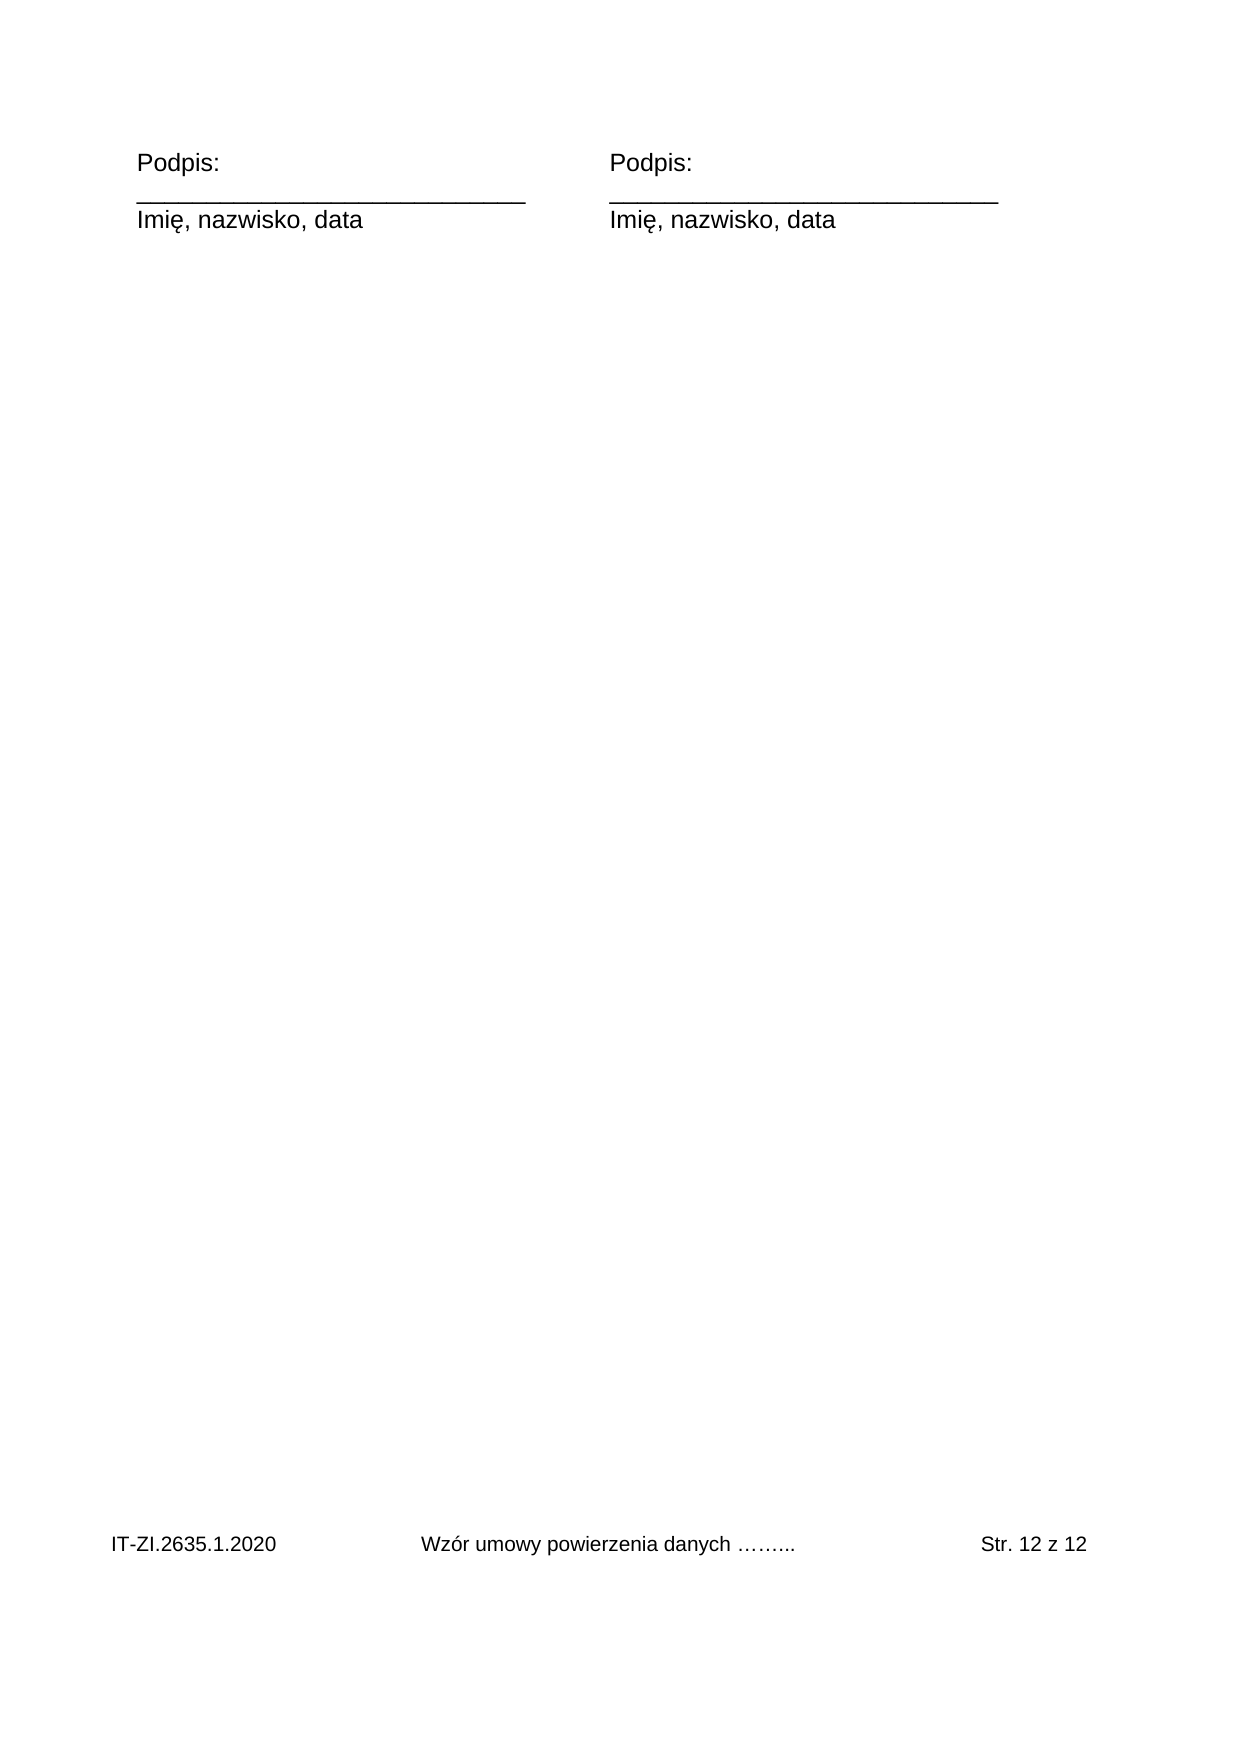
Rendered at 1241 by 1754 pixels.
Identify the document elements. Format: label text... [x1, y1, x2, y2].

table_cell Imię, nazwisko, data [137, 205, 609, 304]
table_cell Imię, nazwisko, data [609, 205, 1082, 304]
table_header Podpis: ____________________________ [137, 148, 609, 205]
table_header Podpis: ____________________________ [609, 148, 1082, 205]
